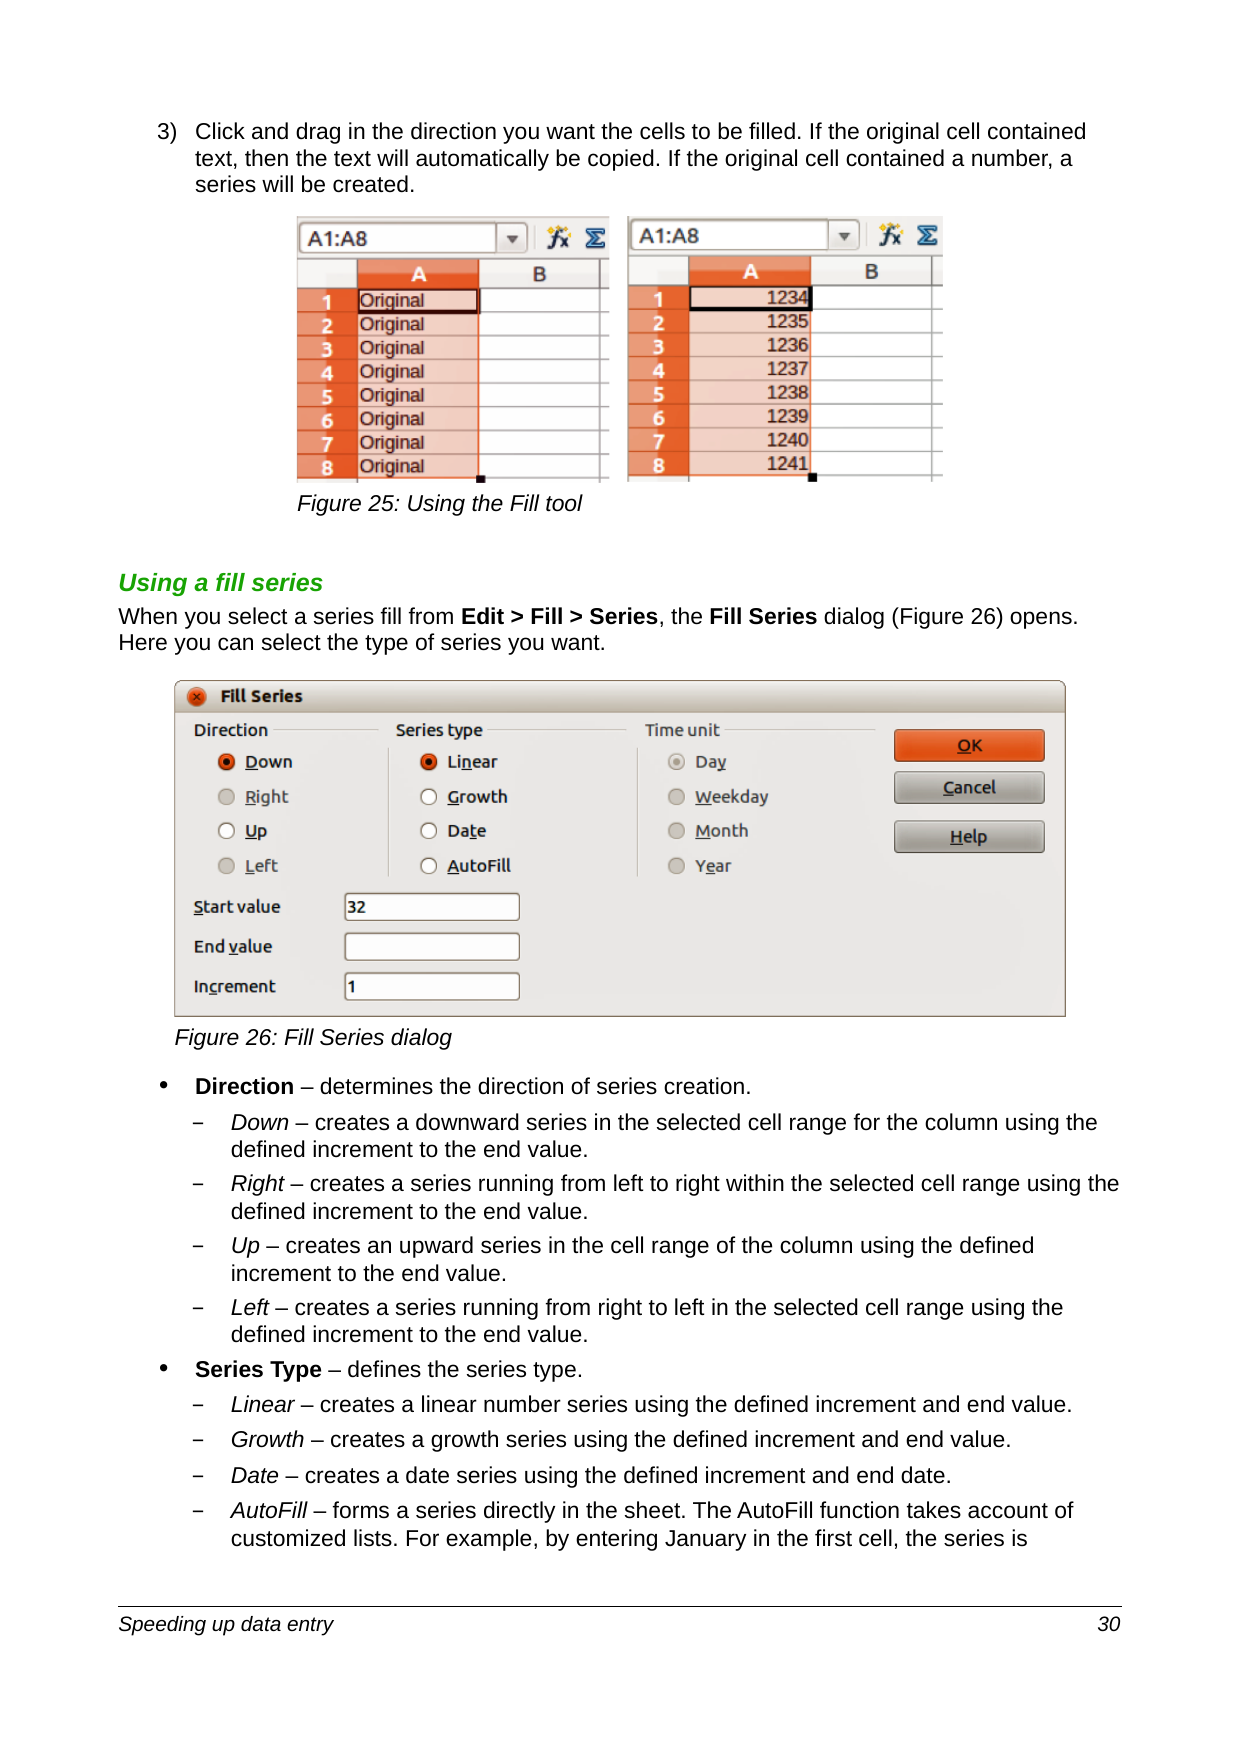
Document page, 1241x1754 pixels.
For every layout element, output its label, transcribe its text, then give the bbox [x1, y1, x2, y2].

list Direction – determines the direction of series creation. [156, 1071, 1122, 1101]
list Up – creates an upward series in the cell range of the column using the defined increment to the end value. [192, 1230, 1122, 1286]
text Figure 25: Using the Fill tool [297, 490, 943, 517]
list Click and drag in the direction you want the cells to be filled. If the original cell contained text, then the text will automatically be copied. If the original cell contained a number, a series will be created. [177, 118, 1122, 197]
list Down – creates a downward series in the selected cell range for the column using the defined increment to the end value. [192, 1107, 1122, 1162]
list Right – creates a series running from left to right within the selected cell range using the defined increment to the end value. [192, 1168, 1122, 1224]
list Date – creates a date series using the defined increment and end date. [192, 1460, 1122, 1489]
list AutoFill – forms a series directly in the sheet. The AutoFill function takes account of customized lists. For example, by entering January in the first cell, the series is [192, 1496, 1122, 1551]
picture [174, 680, 1066, 1017]
subtitle Using a fill series [118, 568, 1122, 596]
list Linear – creates a linear number series using the defined increment and end value. [192, 1389, 1122, 1418]
list Left – creates a series running from right to left in the selected cell range using the defined increment to the end value. [192, 1292, 1122, 1348]
picture [296, 216, 944, 484]
list Growth – creates a growth series using the defined increment and end value. [192, 1425, 1122, 1454]
list Series Type – defines the series type. [156, 1354, 1122, 1383]
text Figure 26: Fill Series dialog [174, 1023, 1066, 1050]
text When you select a series fill from Edit > Fill > Series, the Fill Series dialog (Figure 26) opens. Here you can select the type of series you want. [118, 603, 1122, 656]
